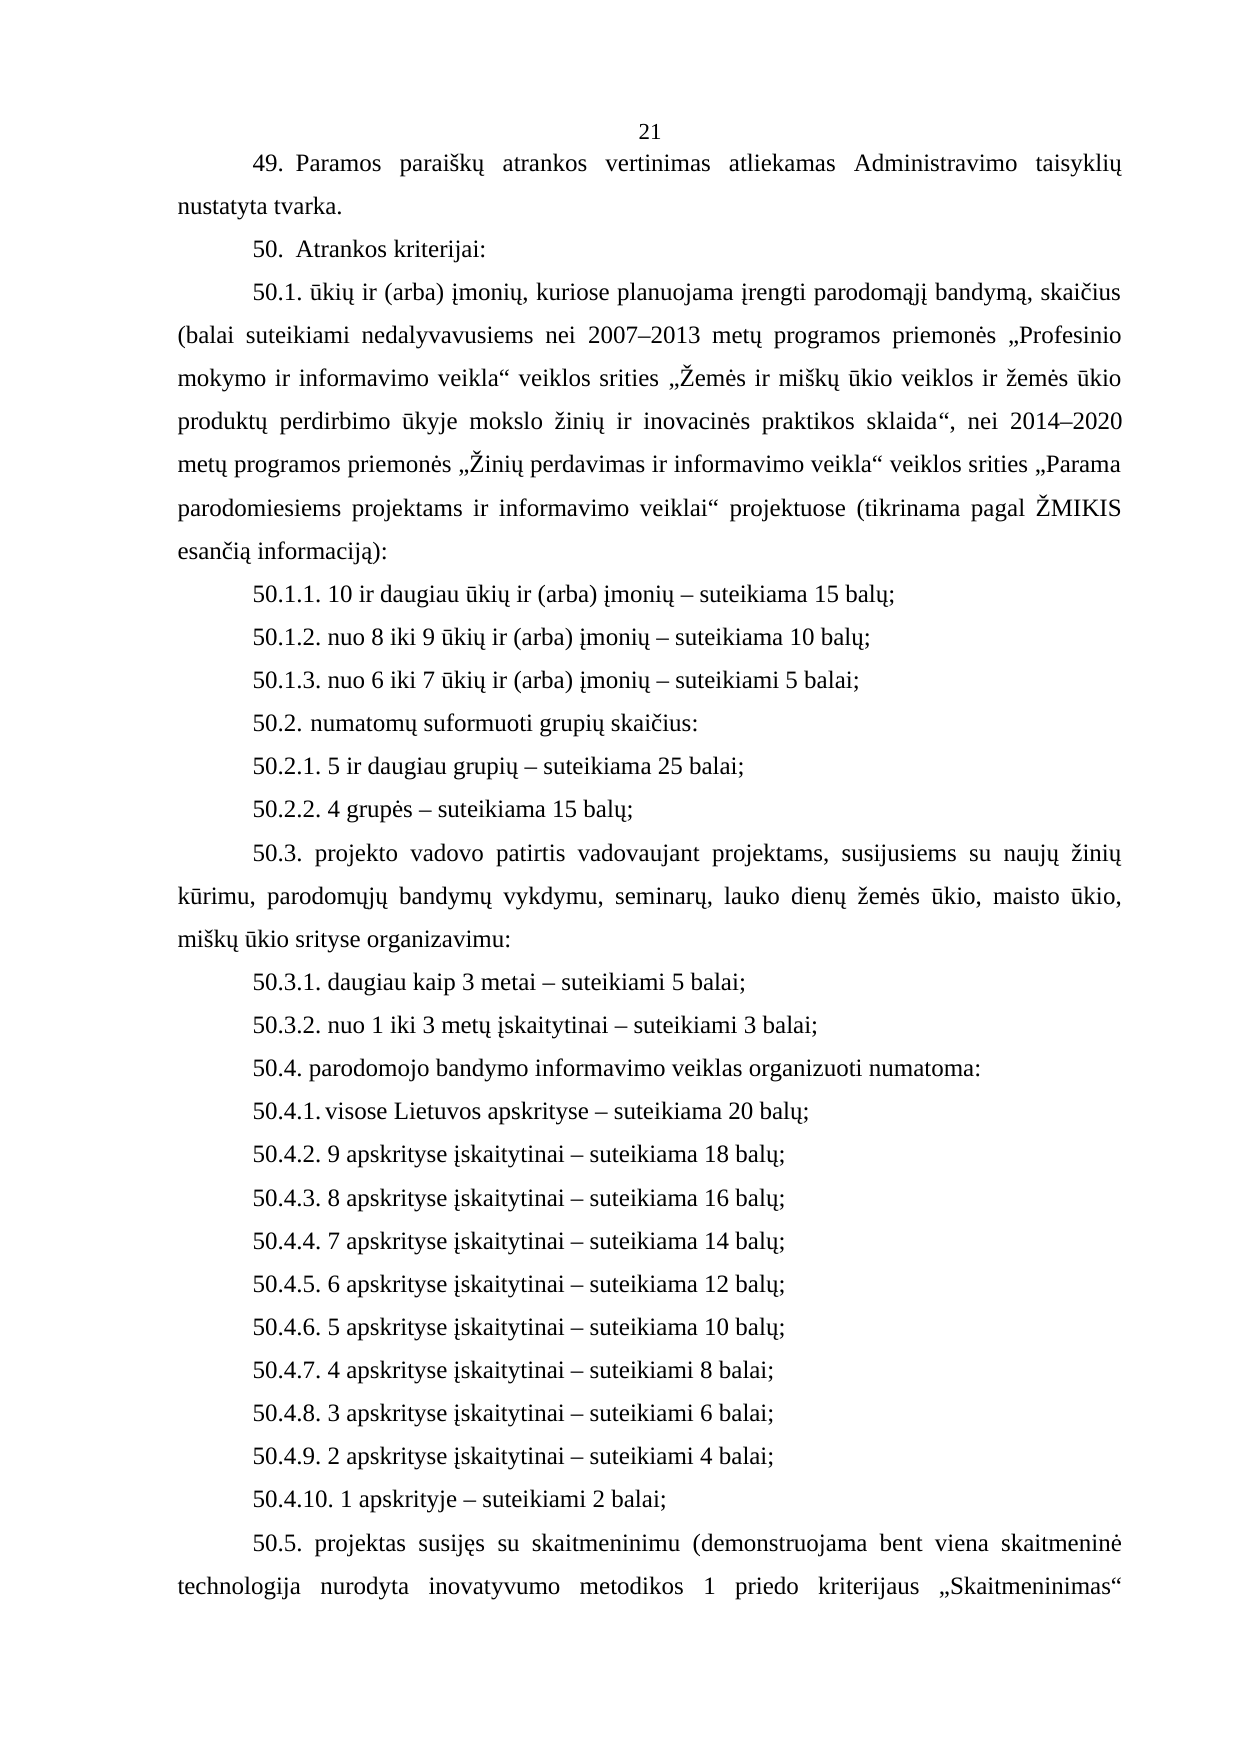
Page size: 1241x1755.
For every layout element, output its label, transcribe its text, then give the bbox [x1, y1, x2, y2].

text 50.4.9. 2 apskrityse įskaitytinai – suteikiami 4 balai; [177, 1441, 1122, 1470]
text 50. Atrankos kriterijai: [177, 234, 1122, 263]
text 50.3.1. daugiau kaip 3 metai – suteikiami 5 balai; [177, 967, 1122, 996]
text 50.4.7. 4 apskrityse įskaitytinai – suteikiami 8 balai; [177, 1355, 1122, 1384]
text 50.1.1. 10 ir daugiau ūkių ir (arba) įmonių – suteikiama 15 balų; [177, 579, 1122, 608]
text 50.1.2. nuo 8 iki 9 ūkių ir (arba) įmonių – suteikiama 10 balų; [177, 622, 1122, 651]
text 50.4. parodomojo bandymo informavimo veiklas organizuoti numatoma: [177, 1053, 1122, 1082]
text 50.4.4. 7 apskrityse įskaitytinai – suteikiama 14 balų; [177, 1226, 1122, 1254]
text 50.5. projektas susijęs su skaitmeninimu (demonstruojama bent viena skaitmeninė technologija nurodyta inovatyvumo metodikos 1 priedo kriterijaus „Skaitmeninimas“ [177, 1528, 1122, 1599]
text 50.4.8. 3 apskrityse įskaitytinai – suteikiami 6 balai; [177, 1398, 1122, 1427]
text 50.1. ūkių ir (arba) įmonių, kuriose planuojama įrengti parodomąjį bandymą, skaičius (balai suteikiami nedalyvavusiems nei 2007–2013 metų programos priemonės „Profesinio mokymo ir informavimo veikla“ veiklos srities „Žemės ir miškų ūkio veiklos ir žemės ūkio produktų perdirbimo ūkyje mokslo žinių ir inovacinės praktikos sklaida“, nei 2014–2020 metų programos priemonės „Žinių perdavimas ir informavimo veikla“ veiklos srities „Parama parodomiesiems projektams ir informavimo veiklai“ projektuose (tikrinama pagal ŽMIKIS esančią informaciją): [177, 277, 1122, 564]
text 50.2.2. 4 grupės – suteikiama 15 balų; [177, 794, 1122, 823]
text 50.3.2. nuo 1 iki 3 metų įskaitytinai – suteikiami 3 balai; [177, 1010, 1122, 1039]
text 50.3. projekto vadovo patirtis vadovaujant projektams, susijusiems su naujų žinių kūrimu, parodomųjų bandymų vykdymu, seminarų, lauko dienų žemės ūkio, maisto ūkio, miškų ūkio srityse organizavimu: [177, 838, 1122, 953]
text 50.4.3. 8 apskrityse įskaitytinai – suteikiama 16 balų; [177, 1183, 1122, 1211]
text 50.2.1. 5 ir daugiau grupių – suteikiama 25 balai; [177, 751, 1122, 780]
text 50.2. numatomų suformuoti grupių skaičius: [177, 708, 1122, 737]
text 49. Paramos paraiškų atrankos vertinimas atliekamas Administravimo taisyklių nustatyta tvarka. [177, 148, 1122, 219]
text 50.4.10. 1 apskrityje – suteikiami 2 balai; [177, 1484, 1122, 1513]
text 50.4.1. visose Lietuvos apskrityse – suteikiama 20 balų; [177, 1096, 1122, 1125]
text 50.4.6. 5 apskrityse įskaitytinai – suteikiama 10 balų; [177, 1312, 1122, 1341]
text 50.1.3. nuo 6 iki 7 ūkių ir (arba) įmonių – suteikiami 5 balai; [177, 665, 1122, 694]
text 50.4.5. 6 apskrityse įskaitytinai – suteikiama 12 balų; [177, 1269, 1122, 1298]
text 50.4.2. 9 apskrityse įskaitytinai – suteikiama 18 balų; [177, 1139, 1122, 1168]
